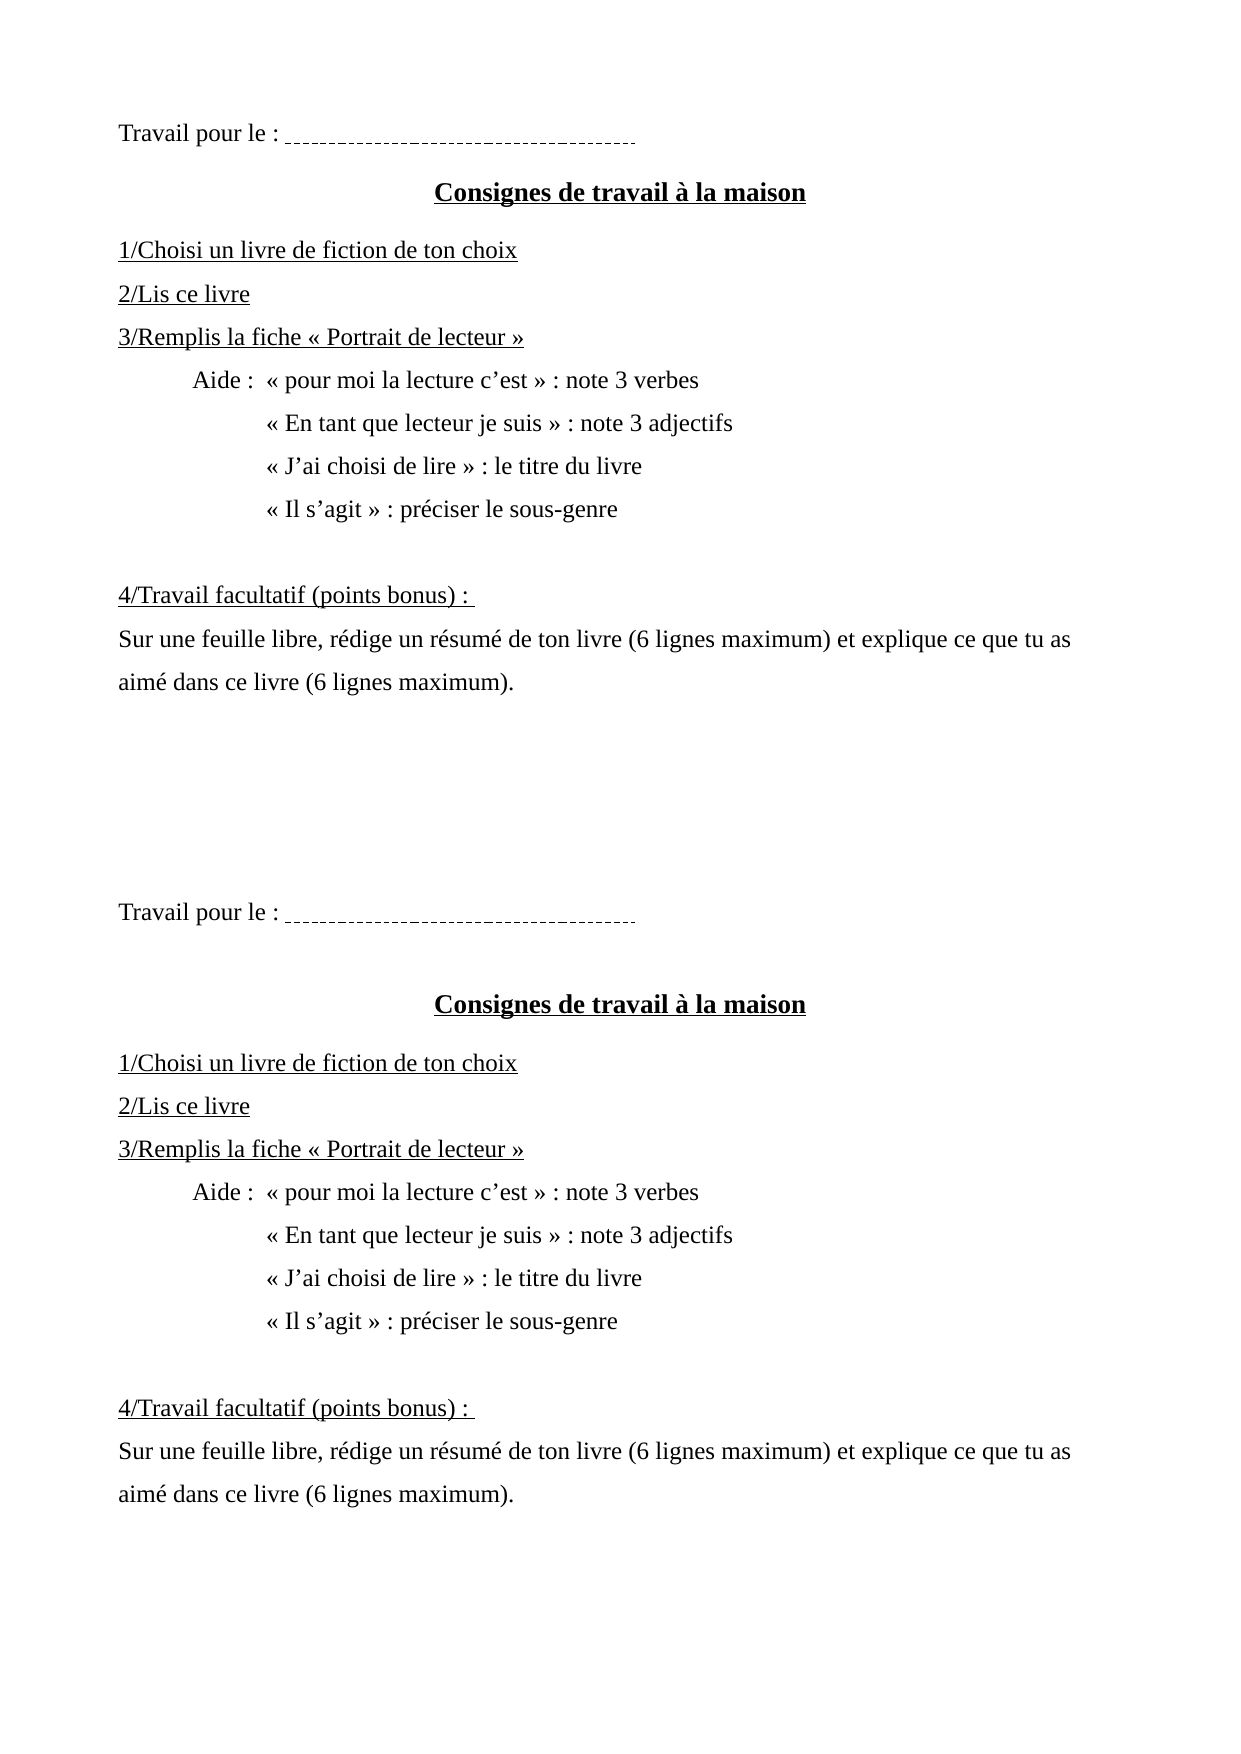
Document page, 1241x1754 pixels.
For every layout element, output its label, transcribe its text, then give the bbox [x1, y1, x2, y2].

text 3/Remplis la fiche « Portrait de lecteur » [118, 1134, 1122, 1163]
text Travail pour le : [118, 897, 1122, 926]
text 4/Travail facultatif (points bonus) : [118, 1393, 1122, 1421]
text 3/Remplis la fiche « Portrait de lecteur » [118, 322, 1122, 351]
text « J’ai choisi de lire » : le titre du livre « Il s’agit » : préciser le sous-genre [118, 451, 1122, 523]
text Sur une feuille libre, rédige un résumé de ton livre (6 lignes maximum) et explique ce que tu as aimé dans ce livre (6 lignes maximum). [118, 624, 1122, 696]
text 4/Travail facultatif (points bonus) : [118, 581, 1122, 609]
text Aide : « pour moi la lecture c’est » : note 3 verbes « En tant que lecteur je suis » : note 3 adjectifs [118, 1177, 1122, 1249]
text Sur une feuille libre, rédige un résumé de ton livre (6 lignes maximum) et explique ce que tu as aimé dans ce livre (6 lignes maximum). [118, 1436, 1122, 1508]
text Aide : « pour moi la lecture c’est » : note 3 verbes « En tant que lecteur je suis » : note 3 adjectifs [118, 365, 1122, 437]
text Travail pour le : [118, 118, 1122, 147]
text « J’ai choisi de lire » : le titre du livre « Il s’agit » : préciser le sous-genre [118, 1263, 1122, 1335]
text Consignes de travail à la maison [118, 176, 1122, 207]
text Consignes de travail à la maison [118, 988, 1122, 1019]
text 1/Choisi un livre de fiction de ton choix 2/Lis ce livre [118, 236, 1122, 307]
text 1/Choisi un livre de fiction de ton choix 2/Lis ce livre [118, 1048, 1122, 1119]
